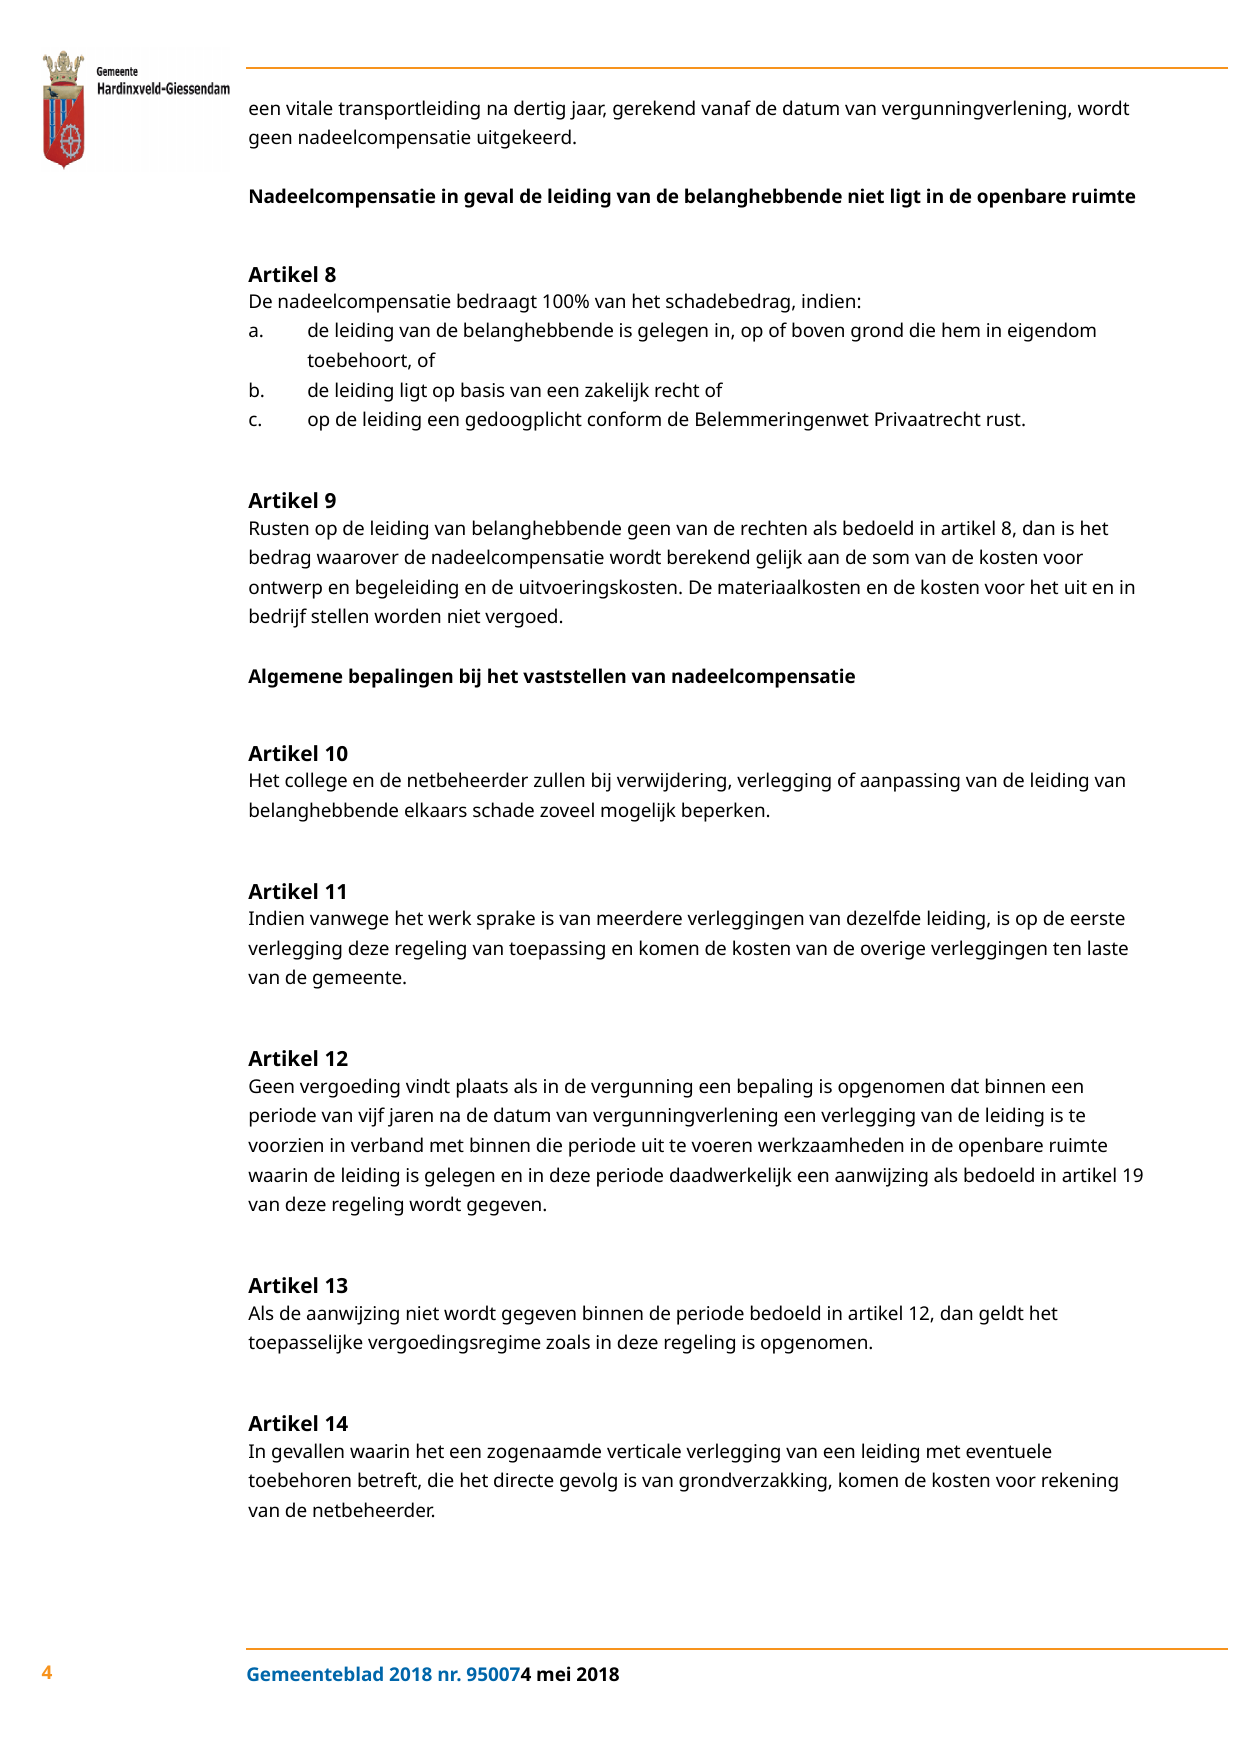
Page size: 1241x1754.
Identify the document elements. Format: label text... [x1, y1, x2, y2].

picture [41, 47, 231, 172]
text Geen vergoeding vindt plaats als in de vergunning een bepaling is opgenomen dat binnen een periode van vijf jaren na de datum van vergunningverlening een verlegging van de leiding is te voorzien in verband met binnen die periode uit te voeren werkzaamheden in de openbare ruimte waarin de leiding is gelegen en in deze periode daadwerkelijk een aanwijzing als bedoeld in artikel 19 van deze regeling wordt gegeven. [248, 1073, 1152, 1217]
text Artikel 13 [248, 1271, 1152, 1300]
list de leiding ligt op basis van een zakelijk recht of [248, 377, 1152, 403]
text Algemene bepalingen bij het vaststellen van nadeelcompensatie [248, 663, 1152, 688]
text Artikel 11 [248, 877, 1152, 905]
text Artikel 8 [248, 260, 1152, 288]
text Rusten op de leiding van belanghebbende geen van de rechten als bedoeld in artikel 8, dan is het bedrag waarover de nadeelcompensatie wordt berekend gelijk aan de som van de kosten voor ontwerp en begeleiding en de uitvoeringskosten. De materiaalkosten en de kosten voor het uit en in bedrijf stellen worden niet vergoed. [248, 515, 1152, 629]
text Artikel 14 [248, 1409, 1152, 1438]
text een vitale transportleiding na dertig jaar, gerekend vanaf de datum van vergunningverlening, wordt geen nadeelcompensatie uitgekeerd. [248, 95, 1152, 150]
text Het college en de netbeheerder zullen bij verwijdering, verlegging of aanpassing van de leiding van belanghebbende elkaars schade zoveel mogelijk beperken. [248, 767, 1152, 823]
list de leiding van de belanghebbende is gelegen in, op of boven grond die hem in eigendom toebehoort, of [248, 318, 1152, 373]
text De nadeelcompensatie bedraagt 100% van het schadebedrag, indien: [248, 288, 1152, 314]
text Als de aanwijzing niet wordt gegeven binnen de periode bedoeld in artikel 12, dan geldt het toepasselijke vergoedingsregime zoals in deze regeling is opgenomen. [248, 1300, 1152, 1355]
text Artikel 12 [248, 1044, 1152, 1073]
text Indien vanwege het werk sprake is van meerdere verleggingen van dezelfde leiding, is op de eerste verlegging deze regeling van toepassing en komen de kosten van de overige verleggingen ten laste van de gemeente. [248, 905, 1152, 990]
text Artikel 10 [248, 739, 1152, 767]
text Artikel 9 [248, 486, 1152, 515]
list op de leiding een gedoogplicht conform de Belemmeringenwet Privaatrecht rust. [248, 406, 1152, 432]
text In gevallen waarin het een zogenaamde verticale verlegging van een leiding met eventuele toebehoren betreft, die het directe gevolg is van grondverzakking, komen de kosten voor rekening van de netbeheerder. [248, 1438, 1152, 1523]
text Nadeelcompensatie in geval de leiding van de belanghebbende niet ligt in de openbare ruimte [248, 183, 1152, 209]
